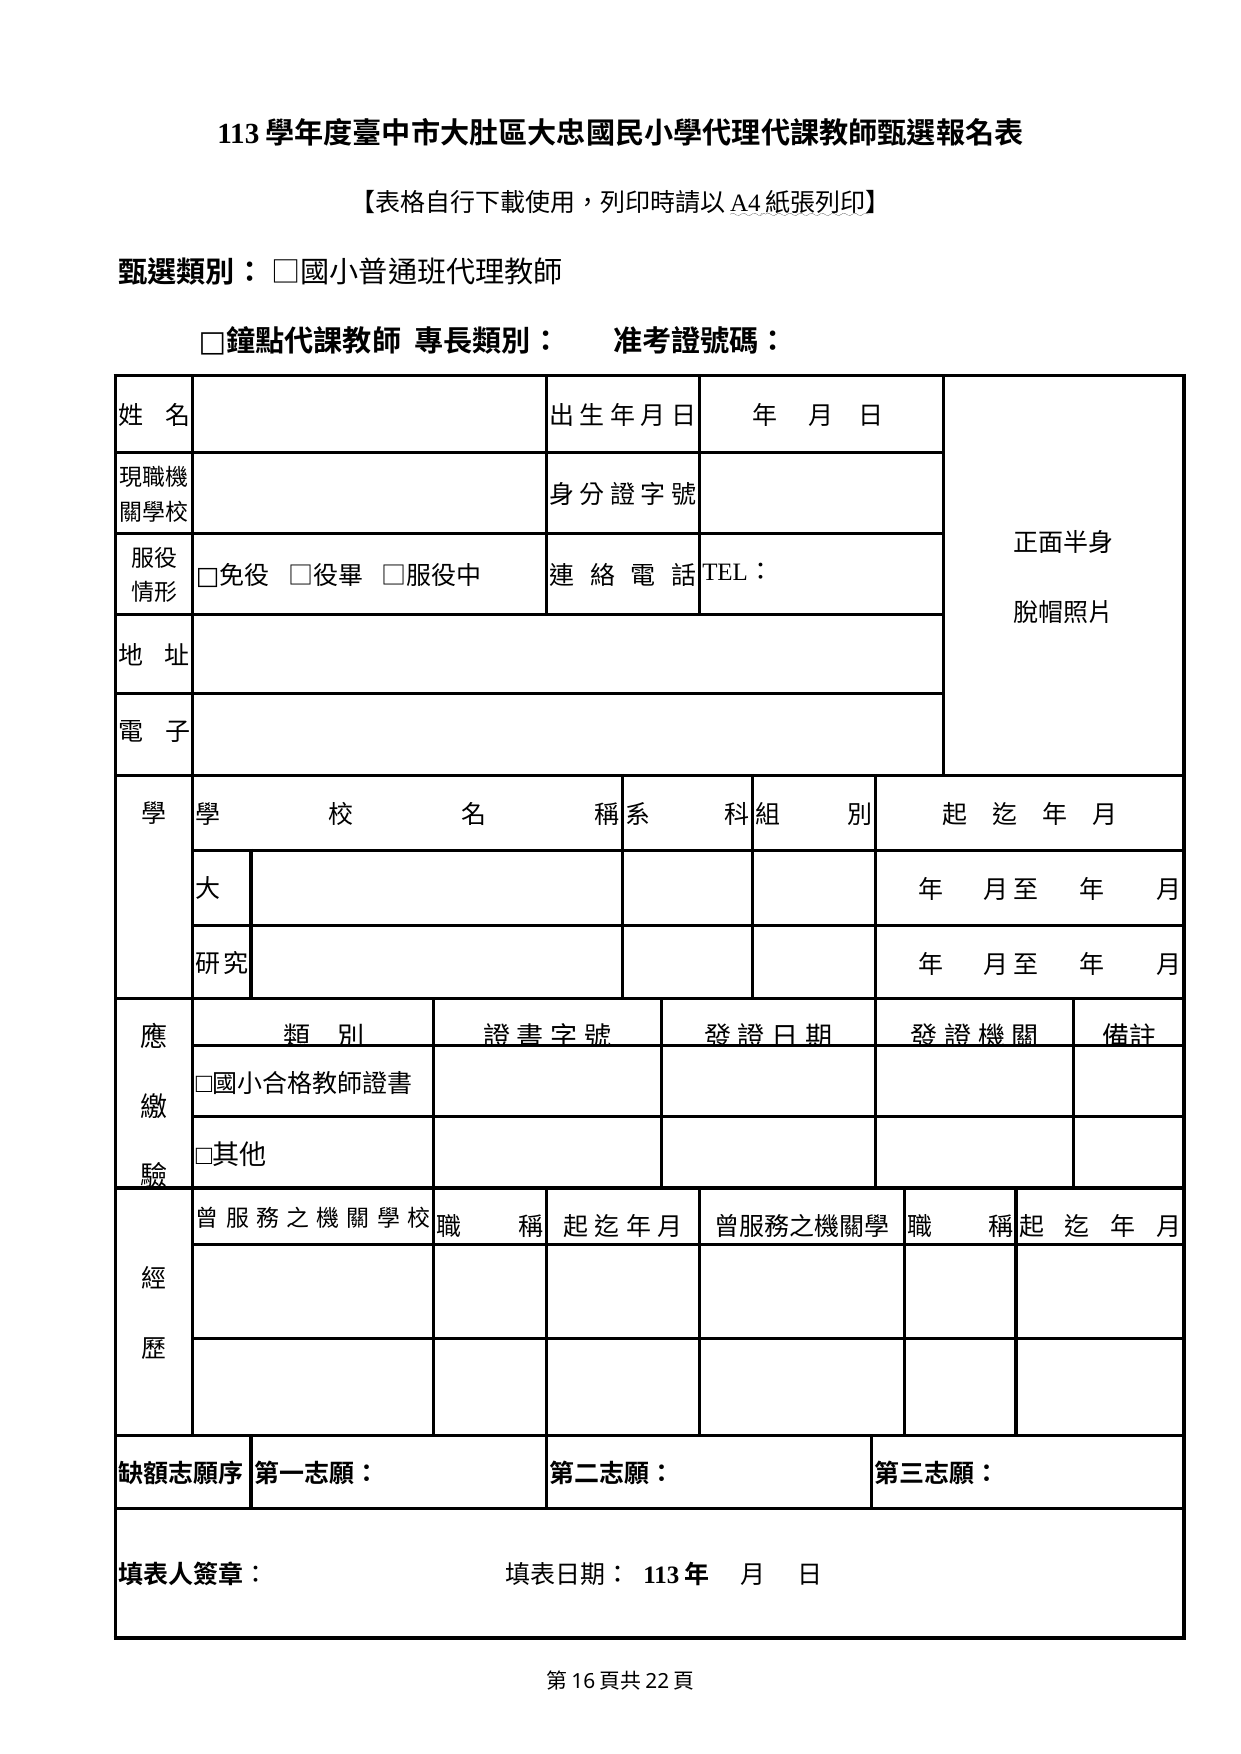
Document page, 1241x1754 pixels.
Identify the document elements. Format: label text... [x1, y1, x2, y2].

table_cell 年 月至 年 月 [877, 852, 1182, 924]
table_cell 連絡電話 [548, 535, 698, 612]
table_cell 填表人簽章： 填表日期： 113年 月 日 [117, 1510, 1182, 1636]
table_header 正面半身 脫帽照片 [945, 377, 1182, 774]
table_cell 缺額志願序 [117, 1437, 249, 1507]
table_cell □免役 □役畢 □服役中 [194, 535, 545, 612]
table_cell [754, 852, 874, 924]
table_cell [663, 1118, 874, 1186]
table_cell [1075, 1118, 1182, 1186]
table_cell 備註 [1075, 1000, 1182, 1044]
table_cell TEL： 手機： [701, 535, 942, 612]
text □鐘點代課教師 專長類別： 准考證號碼： [118, 304, 1122, 374]
table_cell 電子郵件 [117, 695, 191, 774]
table_cell 起 迄 年 月 [877, 777, 1182, 849]
table_cell □其他 [194, 1118, 432, 1186]
table_cell [1018, 1246, 1182, 1337]
table_cell 起 迄 年 月 [548, 1190, 698, 1243]
table_cell [906, 1340, 1014, 1434]
table_cell 現職機關學校 [117, 454, 191, 532]
table_cell [701, 1246, 903, 1337]
table_cell [624, 852, 751, 924]
table_cell 服役 情形 [117, 535, 191, 612]
text 甄選類別： □國小普通班代理教師 [118, 235, 1122, 304]
table_cell 系 科 [624, 777, 751, 849]
table_cell [754, 927, 874, 997]
text 【表格自行下載使用，列印時請以A4紙張列印】 [118, 166, 1122, 235]
table_cell [906, 1246, 1014, 1337]
table_cell [877, 1047, 1072, 1114]
table_cell [435, 1118, 660, 1186]
table_cell 地址 [117, 616, 191, 692]
table_cell [1075, 1047, 1182, 1114]
table_cell [1018, 1340, 1182, 1434]
table_cell 發 證 機 關 [877, 1000, 1072, 1044]
table_cell [548, 1340, 698, 1434]
table_cell 大 學 [194, 852, 249, 924]
table_cell 發 證 日 期 [663, 1000, 874, 1044]
table_header [194, 377, 545, 451]
table_cell [435, 1340, 545, 1434]
table_cell 第二志願： [548, 1437, 870, 1507]
table_cell [194, 1340, 432, 1434]
table_cell [663, 1047, 874, 1114]
table_cell 職 稱 [906, 1190, 1014, 1243]
table_cell [253, 852, 621, 924]
table_cell 類 別 [194, 1000, 432, 1044]
table_cell 職 稱 [435, 1190, 545, 1243]
table_cell [435, 1246, 545, 1337]
table_cell [548, 1246, 698, 1337]
table_cell 經 歷 [117, 1190, 191, 1434]
table_cell [701, 1340, 903, 1434]
table_cell □國小合格教師證書 [194, 1047, 432, 1114]
table_cell [253, 927, 621, 997]
table_cell [194, 1246, 432, 1337]
table_cell [624, 927, 751, 997]
table_cell [194, 616, 942, 692]
table_cell 年 月至 年 月 [877, 927, 1182, 997]
table_header 姓 名 [117, 377, 191, 451]
table_cell [194, 695, 942, 774]
table_cell 第三志願： [873, 1437, 1182, 1507]
table_cell 身分證字號 [548, 454, 698, 532]
table_header 出生年月日 [548, 377, 698, 451]
text 113學年度臺中市大肚區大忠國民小學代理代課教師甄選報名表 [118, 96, 1122, 166]
table_cell 組 別 [754, 777, 874, 849]
table_cell 學 校 名 稱 [194, 777, 621, 849]
table_cell [435, 1047, 660, 1114]
table_cell 證 書 字 號 [435, 1000, 660, 1044]
table_cell 曾服務之機關學校 [194, 1190, 432, 1243]
table_header 年 月 日 [701, 377, 942, 451]
table_cell 第一志願： [253, 1437, 545, 1507]
table_cell 學 歷 [117, 777, 191, 997]
table_cell [194, 454, 545, 532]
table_cell 應 繳 驗 證 件 [117, 1000, 191, 1186]
table_cell [877, 1118, 1072, 1186]
table_cell 起 迄 年 月 [1018, 1190, 1182, 1243]
table_cell [701, 454, 942, 532]
table_cell 曾服務之機關學校 [701, 1190, 903, 1243]
table_cell 研究所 [194, 927, 249, 997]
